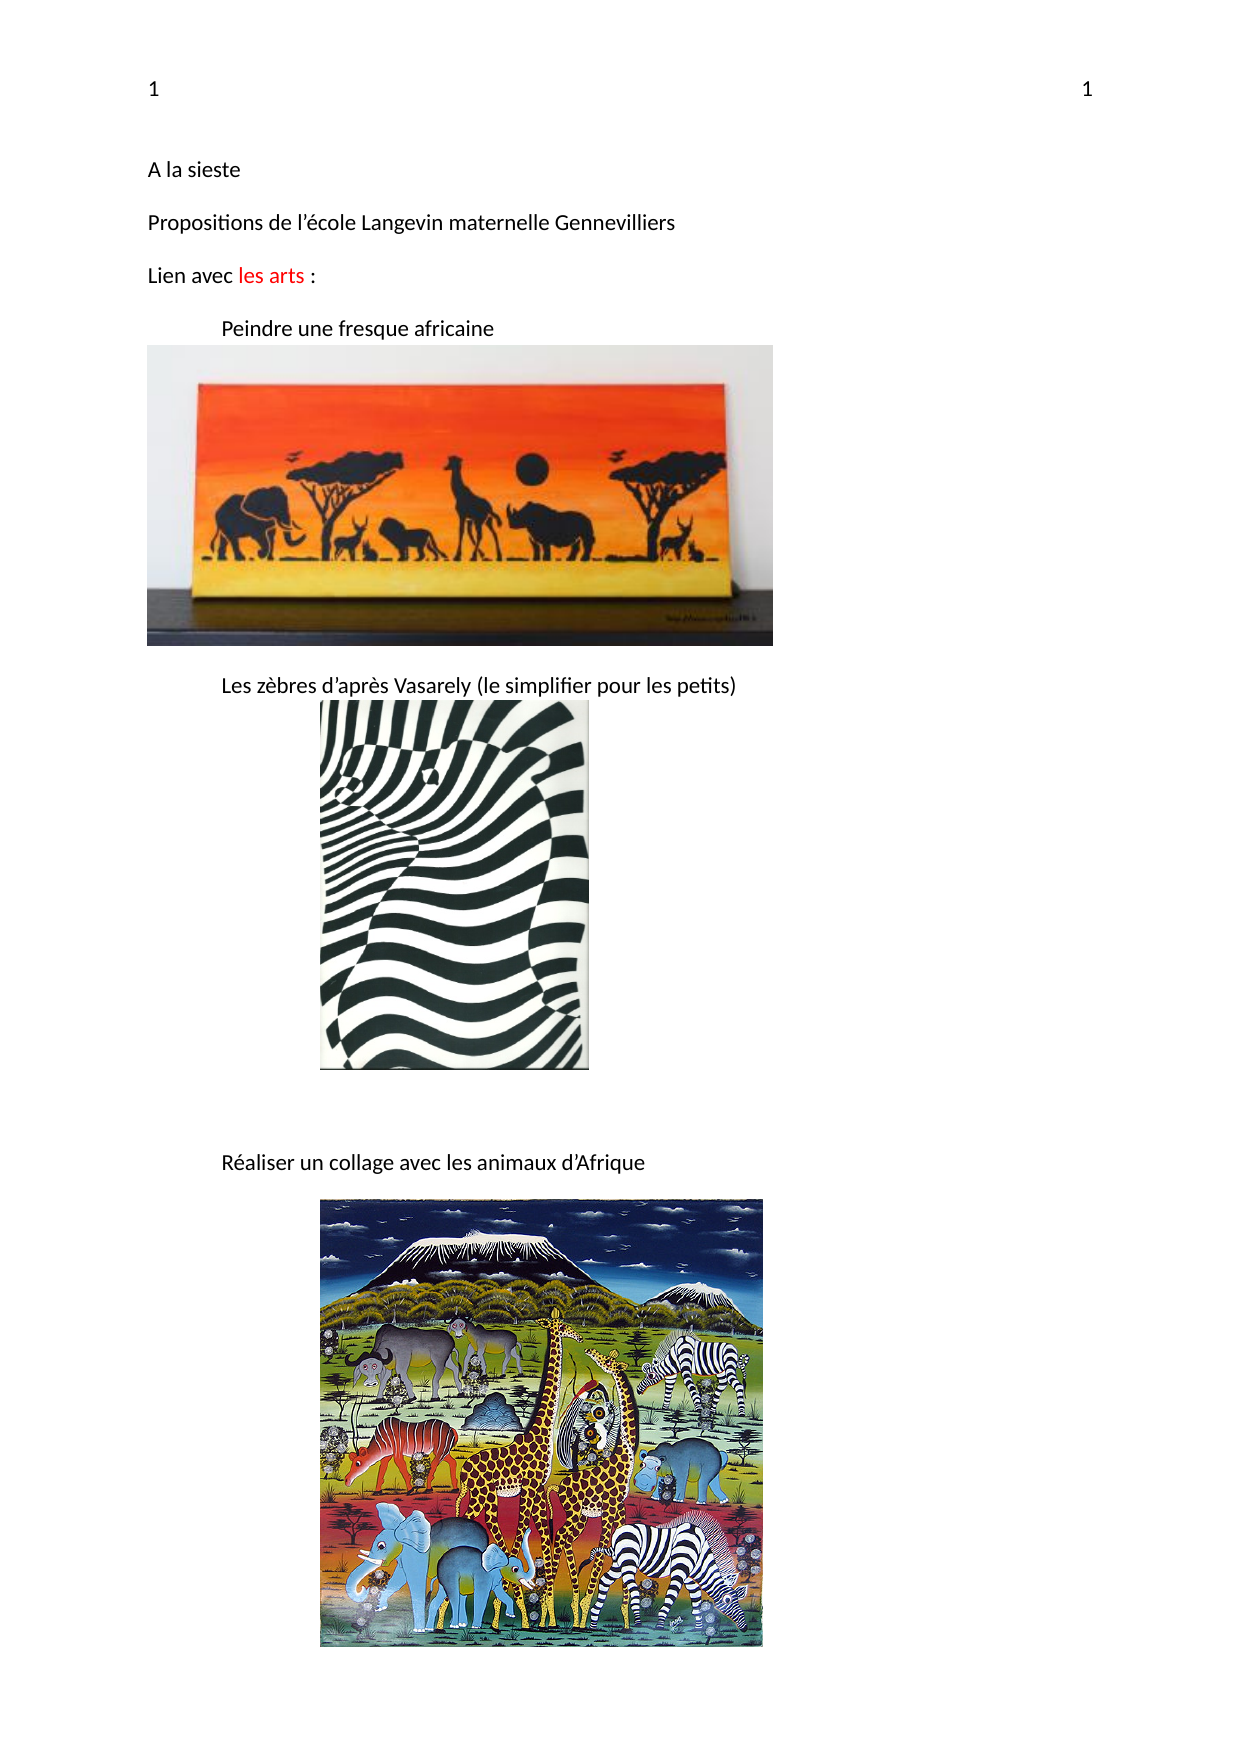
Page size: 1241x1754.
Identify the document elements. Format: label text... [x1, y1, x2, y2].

picture [147, 345, 773, 646]
text A la sieste [148, 155, 1093, 183]
text Lien avec les arts : [148, 261, 1093, 289]
picture [320, 700, 589, 1070]
text Réaliser un collage avec les animaux d’Afrique [148, 1148, 1093, 1176]
text Peindre une fresque africaine [148, 314, 1093, 646]
text Les zèbres d’après Vasarely (le simplifier pour les petits) [148, 671, 1093, 699]
picture [320, 1199, 763, 1647]
text Propositions de l’école Langevin maternelle Gennevilliers [148, 208, 1093, 236]
